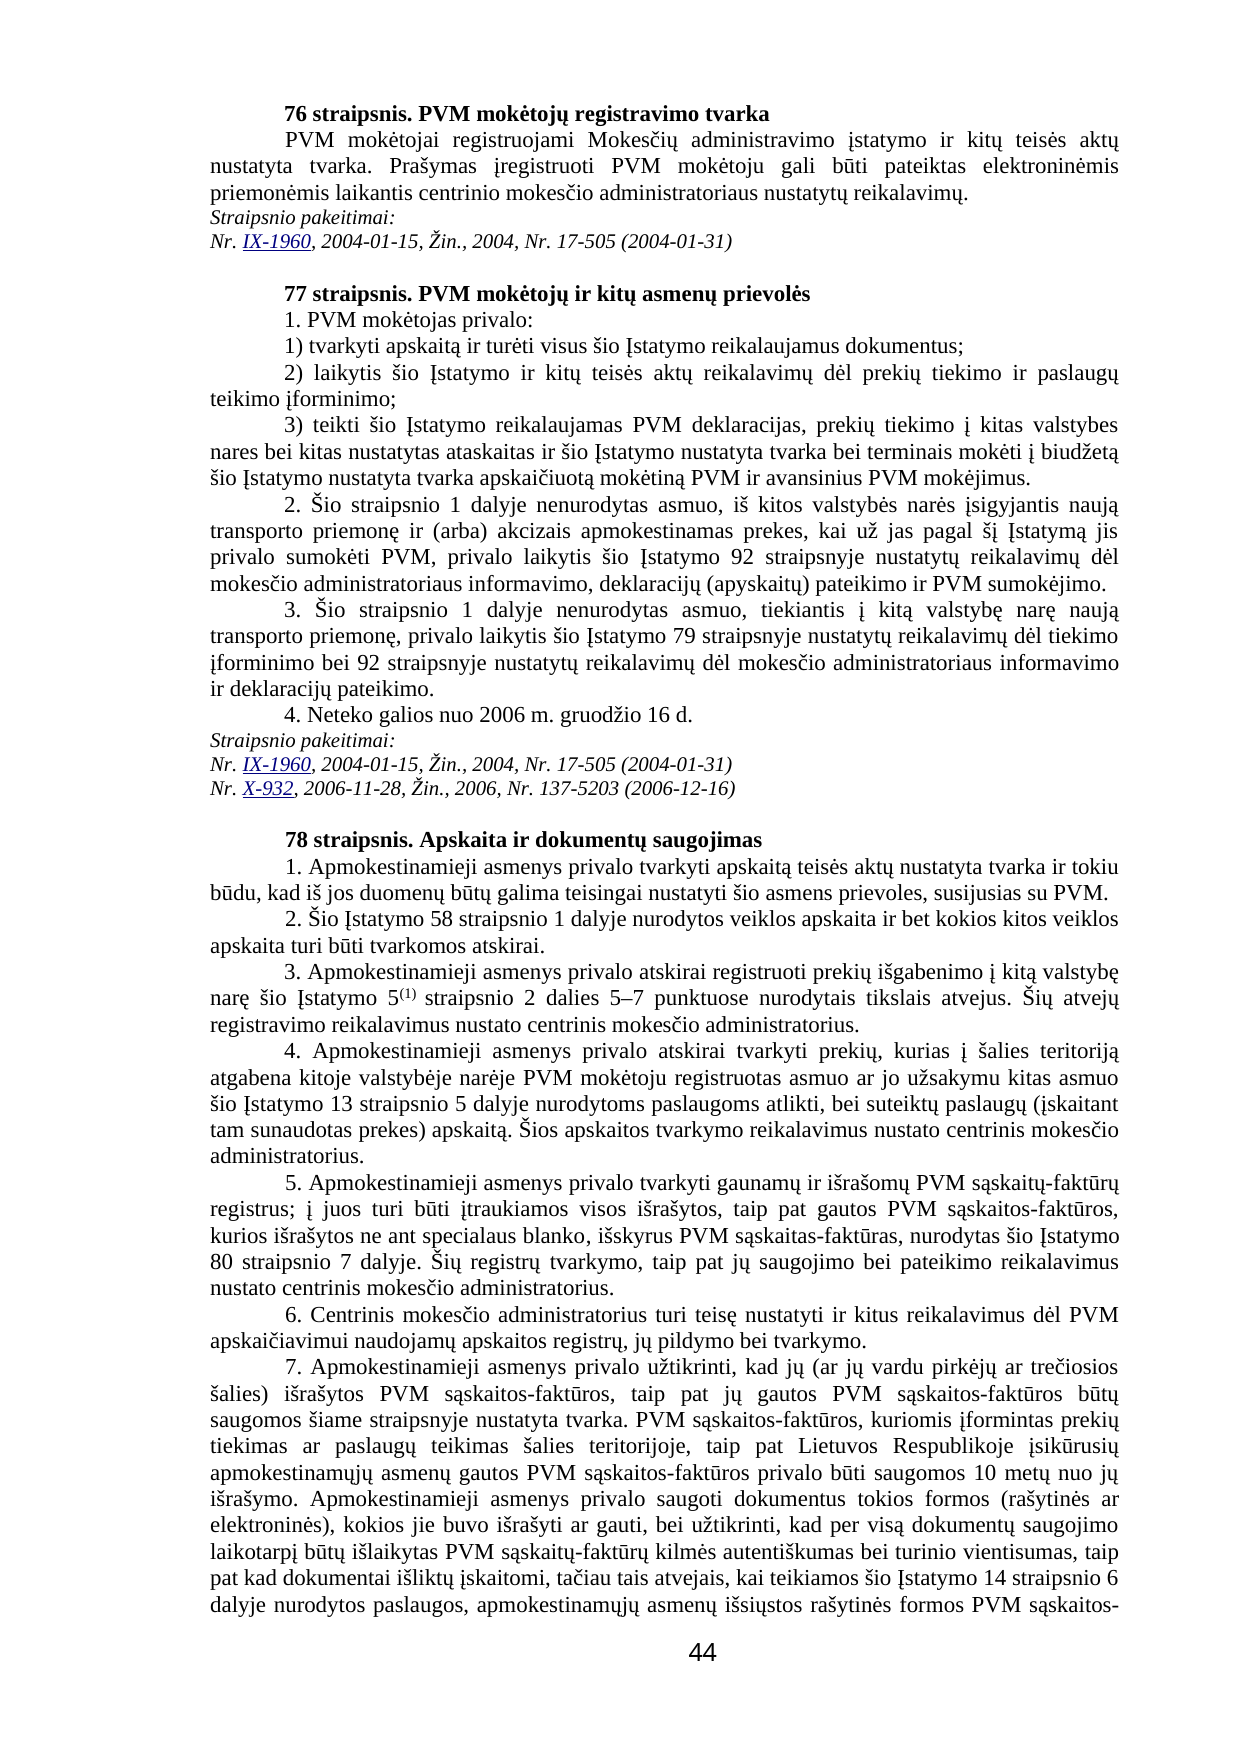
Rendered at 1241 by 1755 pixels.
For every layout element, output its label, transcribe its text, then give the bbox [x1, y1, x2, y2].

text 77 straipsnis. PVM mokėtojų ir kitų asmenų prievolės [210, 280, 1120, 306]
text 6. Centrinis mokesčio administratorius turi teisę nustatyti ir kitus reikalavimus dėl PVM apskaičiavimui naudojamų apskaitos registrų, jų pildymo bei tvarkymo. [210, 1301, 1120, 1353]
text 7. Apmokestinamieji asmenys privalo užtikrinti, kad jų (ar jų vardu pirkėjų ar trečiosios šalies) išrašytos PVM sąskaitos-faktūros, taip pat jų gautos PVM sąskaitos-faktūros būtų saugomos šiame straipsnyje nustatyta tvarka. PVM sąskaitos-faktūros, kuriomis įformintas prekių tiekimas ar paslaugų teikimas šalies teritorijoje, taip pat Lietuvos Respublikoje įsikūrusių apmokestinamųjų asmenų gautos PVM sąskaitos-faktūros privalo būti saugomos 10 metų nuo jų išrašymo. Apmokestinamieji asmenys privalo saugoti dokumentus tokios formos (rašytinės ar elektroninės), kokios jie buvo išrašyti ar gauti, bei užtikrinti, kad per visą dokumentų saugojimo laikotarpį būtų išlaikytas PVM sąskaitų-faktūrų kilmės autentiškumas bei turinio vientisumas, taip pat kad dokumentai išliktų įskaitomi, tačiau tais atvejais, kai teikiamos šio Įstatymo 14 straipsnio 6 dalyje nurodytos paslaugos, apmokestinamųjų asmenų išsiųstos rašytinės formos PVM sąskaitos- [210, 1353, 1120, 1617]
text 2) laikytis šio Įstatymo ir kitų teisės aktų reikalavimų dėl prekių tiekimo ir paslaugų teikimo įforminimo; [210, 359, 1120, 412]
text 1. PVM mokėtojas privalo: [210, 306, 1120, 332]
text 78 straipsnis. Apskaita ir dokumentų saugojimas [210, 826, 1120, 853]
text 76 straipsnis. PVM mokėtojų registravimo tvarka [210, 100, 1120, 126]
text 1) tvarkyti apskaitą ir turėti visus šio Įstatymo reikalaujamus dokumentus; [210, 332, 1120, 359]
text Straipsnio pakeitimai: [210, 728, 1120, 752]
text 2. Šio straipsnio 1 dalyje nenurodytas asmuo, iš kitos valstybės narės įsigyjantis naują transporto priemonę ir (arba) akcizais apmokestinamas prekes, kai už jas pagal šį Įstatymą jis privalo sumokėti PVM, privalo laikytis šio Įstatymo 92 straipsnyje nustatytų reikalavimų dėl mokesčio administratoriaus informavimo, deklaracijų (apyskaitų) pateikimo ir PVM sumokėjimo. [210, 491, 1120, 596]
text 1. Apmokestinamieji asmenys privalo tvarkyti apskaitą teisės aktų nustatyta tvarka ir tokiu būdu, kad iš jos duomenų būtų galima teisingai nustatyti šio asmens prievoles, susijusias su PVM. [210, 853, 1120, 905]
text Nr. IX-1960, 2004-01-15, Žin., 2004, Nr. 17-505 (2004-01-31) [210, 752, 1120, 776]
text 4. Neteko galios nuo 2006 m. gruodžio 16 d. [210, 701, 1120, 728]
text 2. Šio Įstatymo 58 straipsnio 1 dalyje nurodytos veiklos apskaita ir bet kokios kitos veiklos apskaita turi būti tvarkomos atskirai. [210, 905, 1120, 958]
text Nr. X-932, 2006-11-28, Žin., 2006, Nr. 137-5203 (2006-12-16) [210, 776, 1120, 800]
text 5. Apmokestinamieji asmenys privalo tvarkyti gaunamų ir išrašomų PVM sąskaitų-faktūrų registrus; į juos turi būti įtraukiamos visos išrašytos, taip pat gautos PVM sąskaitos-faktūros, kurios išrašytos ne ant specialaus blanko, išskyrus PVM sąskaitas-faktūras, nurodytas šio Įstatymo 80 straipsnio 7 dalyje. Šių registrų tvarkymo, taip pat jų saugojimo bei pateikimo reikalavimus nustato centrinis mokesčio administratorius. [210, 1169, 1120, 1301]
text PVM mokėtojai registruojami Mokesčių administravimo įstatymo ir kitų teisės aktų nustatyta tvarka. Prašymas įregistruoti PVM mokėtoju gali būti pateiktas elektroninėmis priemonėmis laikantis centrinio mokesčio administratoriaus nustatytų reikalavimų. [210, 126, 1120, 205]
text 3. Apmokestinamieji asmenys privalo atskirai registruoti prekių išgabenimo į kitą valstybę narę šio Įstatymo 5(1) straipsnio 2 dalies 5–7 punktuose nurodytais tikslais atvejus. Šių atvejų registravimo reikalavimus nustato centrinis mokesčio administratorius. [210, 958, 1120, 1037]
text Straipsnio pakeitimai: [210, 205, 1120, 229]
text 3. Šio straipsnio 1 dalyje nenurodytas asmuo, tiekiantis į kitą valstybę narę naują transporto priemonę, privalo laikytis šio Įstatymo 79 straipsnyje nustatytų reikalavimų dėl tiekimo įforminimo bei 92 straipsnyje nustatytų reikalavimų dėl mokesčio administratoriaus informavimo ir deklaracijų pateikimo. [210, 596, 1120, 701]
text 3) teikti šio Įstatymo reikalaujamas PVM deklaracijas, prekių tiekimo į kitas valstybes nares bei kitas nustatytas ataskaitas ir šio Įstatymo nustatyta tvarka bei terminais mokėti į biudžetą šio Įstatymo nustatyta tvarka apskaičiuotą mokėtiną PVM ir avansinius PVM mokėjimus. [210, 412, 1120, 491]
text Nr. IX-1960, 2004-01-15, Žin., 2004, Nr. 17-505 (2004-01-31) [210, 229, 1120, 253]
text 4. Apmokestinamieji asmenys privalo atskirai tvarkyti prekių, kurias į šalies teritoriją atgabena kitoje valstybėje narėje PVM mokėtoju registruotas asmuo ar jo užsakymu kitas asmuo šio Įstatymo 13 straipsnio 5 dalyje nurodytoms paslaugoms atlikti, bei suteiktų paslaugų (įskaitant tam sunaudotas prekes) apskaitą. Šios apskaitos tvarkymo reikalavimus nustato centrinis mokesčio administratorius. [210, 1037, 1120, 1169]
